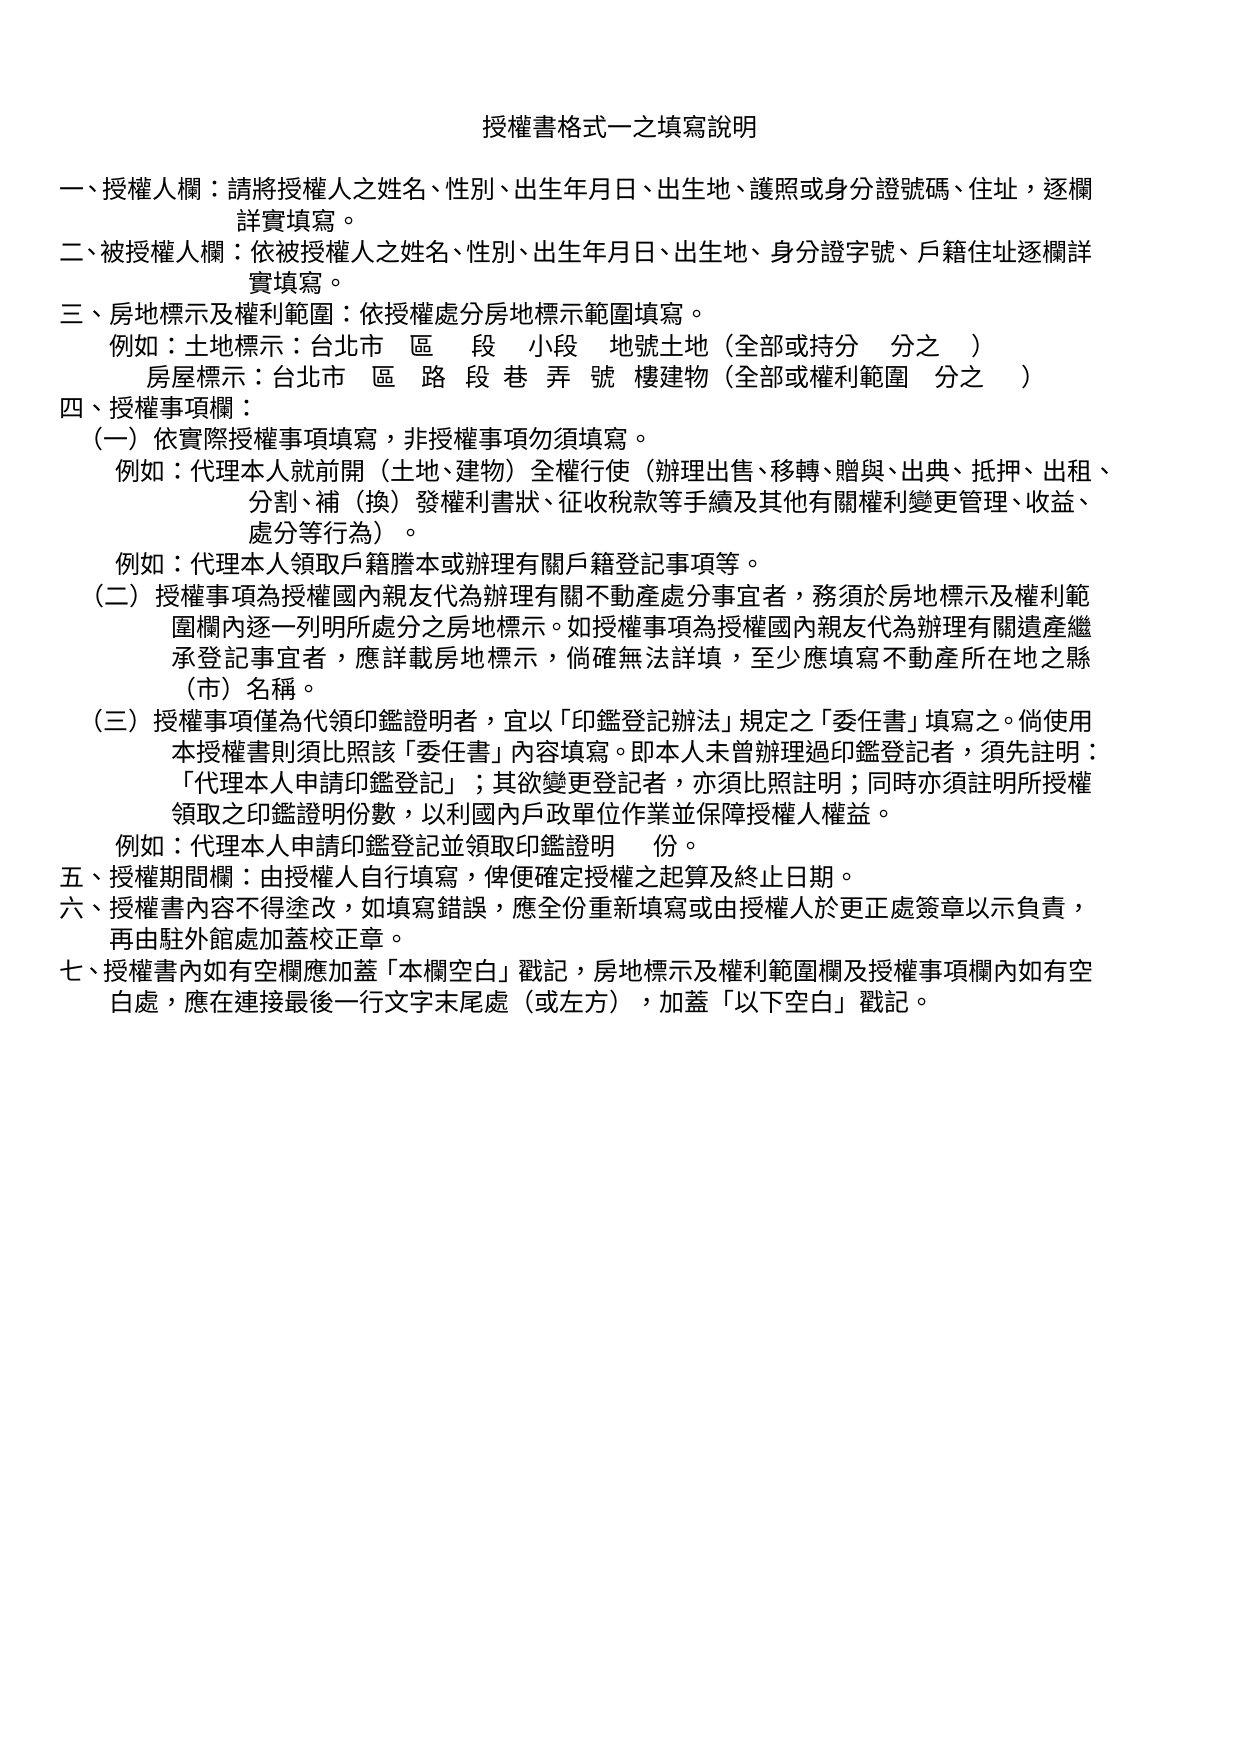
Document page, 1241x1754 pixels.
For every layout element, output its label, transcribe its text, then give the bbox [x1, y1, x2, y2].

text 三、房地標示及權利範圍：依授權處分房地標示範圍填寫。 [59, 299, 1181, 330]
text 五、授權期間欄：由授權人自行填寫，俾便確定授權之起算及終止日期。 [59, 861, 1092, 893]
text 授權書格式一之填寫說明 [59, 111, 1181, 143]
text 一、授權人欄：請將授權人之姓名、性別、出生年月日、出生地、護照或身分證號碼、住址，逐欄詳實填寫。 [59, 174, 1092, 236]
text 二、被授權人欄：依被授權人之姓名、性別、出生年月日、出生地、 身分證字號、 戶籍住址逐欄詳實填寫。 [59, 236, 1092, 299]
text （二）授權事項為授權國內親友代為辦理有關不動產處分事宜者，務須於房地標示及權利範圍欄內逐一列明所處分之房地標示。如授權事項為授權國內親友代為辦理有關遺產繼承登記事宜者，應詳載房地標示，倘確無法詳填，至少應填寫不動產所在地之縣（市）名稱。 [59, 580, 1092, 705]
text 例如：代理本人領取戶籍謄本或辦理有關戶籍登記事項等。 [59, 549, 1181, 580]
text 例如：土地標示：台北市 區 段 小段 地號土地（全部或持分 分之 ） [59, 330, 1092, 361]
text 七、授權書內如有空欄應加蓋「本欄空白」戳記，房地標示及權利範圍欄及授權事項欄內如有空白處，應在連接最後一行文字末尾處（或左方），加蓋「以下空白」戳記。 [59, 955, 1092, 1018]
text 四、授權事項欄： [59, 393, 1181, 424]
text （一）依實際授權事項填寫，非授權事項勿須填寫。 [59, 424, 1181, 455]
text 例如：代理本人就前開（土地、建物）全權行使（辦理出售、移轉、贈與、出典、 抵押、 出租、分割、補（換）發權利書狀、征收稅款等手續及其他有關權利變更管理、收益、處分等行為）。 [59, 455, 1092, 549]
text 六、授權書內容不得塗改，如填寫錯誤，應全份重新填寫或由授權人於更正處簽章以示負責，再由駐外館處加蓋校正章。 [59, 893, 1092, 955]
text 例如：代理本人申請印鑑登記並領取印鑑證明 份。 [59, 830, 1181, 861]
text 房屋標示：台北市 區 路 段 巷 弄 號 樓建物（全部或權利範圍 分之 ） [59, 361, 1092, 393]
text （三）授權事項僅為代領印鑑證明者，宜以「印鑑登記辦法」規定之「委任書」填寫之。倘使用本授權書則須比照該「委任書」內容填寫。即本人未曾辦理過印鑑登記者，須先註明：「代理本人申請印鑑登記」；其欲變更登記者，亦須比照註明；同時亦須註明所授權領取之印鑑證明份數，以利國內戶政單位作業並保障授權人權益。 [59, 705, 1092, 830]
